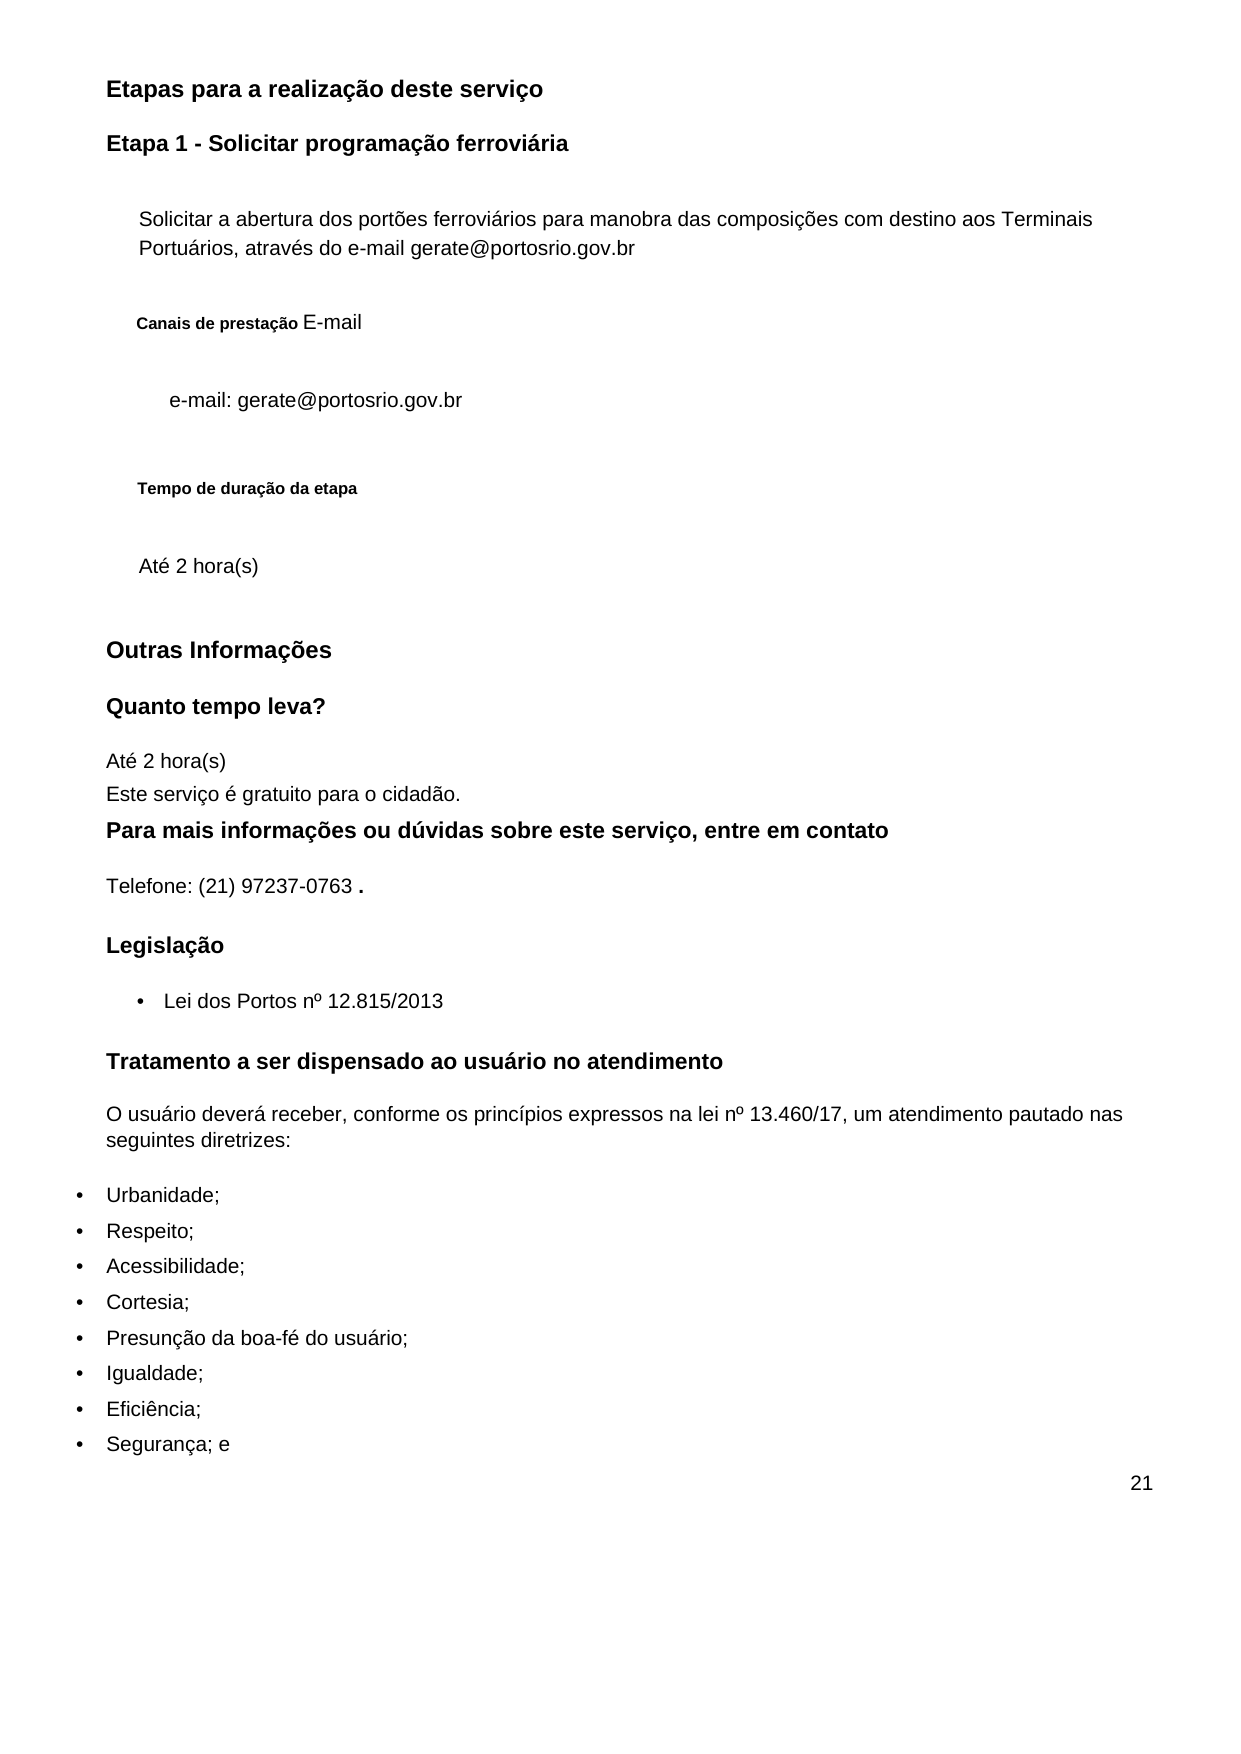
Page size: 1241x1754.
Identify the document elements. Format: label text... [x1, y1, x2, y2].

text Até 2 hora(s) [106, 749, 1169, 773]
text Portuários, através do e-mail gerate@portosrio.gov.br [138, 236, 1169, 260]
list Igualdade; [76, 1361, 1169, 1385]
subtitle Etapas para a realização deste serviço [106, 75, 1240, 103]
subtitle Tratamento a ser dispensado ao usuário no atendimento [106, 1048, 1188, 1074]
text Para mais informações ou dúvidas sobre este serviço, entre em contato Telefone: (21) 97237-0763 . [106, 817, 968, 898]
text Legislação [106, 932, 1188, 959]
text Tempo de duração da etapa [137, 479, 1240, 498]
list Respeito; [76, 1218, 1169, 1242]
text e-mail: gerate@portosrio.gov.br [169, 388, 1169, 412]
list Segurança; e [76, 1432, 1169, 1456]
text Outras Informações Quanto tempo leva? [106, 636, 410, 719]
text O usuário deverá receber, conforme os princípios expressos na lei nº 13.460/17, um atendimento pautado nas seguintes diretrizes: [106, 1102, 1169, 1152]
text Canais de prestação E-mail [136, 310, 1240, 334]
text Até 2 hora(s) [138, 554, 1169, 578]
text • Lei dos Portos nº 12.815/2013 [106, 986, 1240, 1014]
list Urbanidade; [76, 1183, 1169, 1207]
list Eficiência; [76, 1397, 1169, 1421]
text Solicitar a abertura dos portões ferroviários para manobra das composições com destino aos Terminais [138, 207, 1169, 231]
text Este serviço é gratuito para o cidadão. [106, 782, 1169, 806]
list Cortesia; [76, 1290, 1169, 1314]
list Presunção da boa-fé do usuário; [76, 1325, 1169, 1349]
subtitle Etapa 1 - Solicitar programação ferroviária [106, 130, 1188, 157]
list Acessibilidade; [76, 1254, 1169, 1278]
